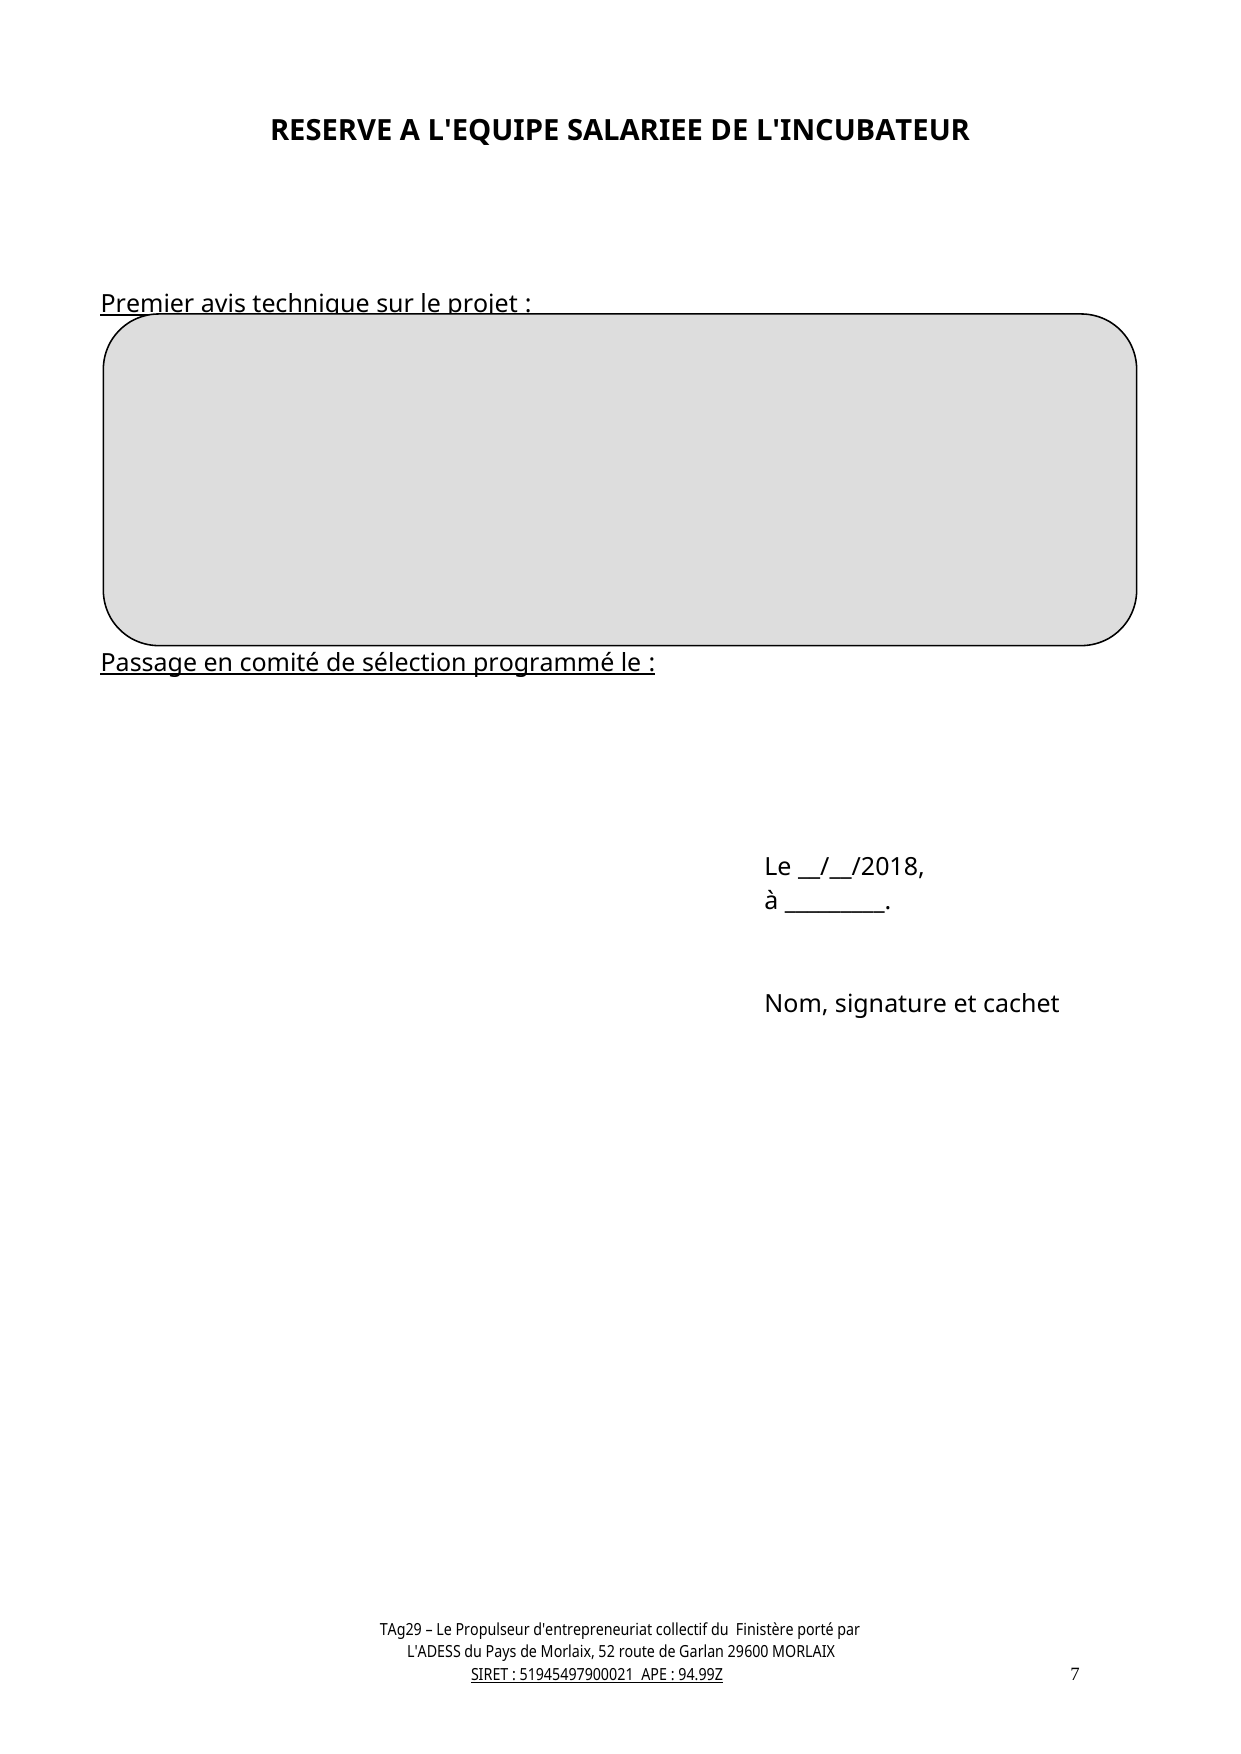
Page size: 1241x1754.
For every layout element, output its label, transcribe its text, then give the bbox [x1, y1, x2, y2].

text Nom, signature et cachet [100, 985, 1140, 1019]
text à _________. [100, 883, 1140, 917]
text Le __/__/2018, [100, 849, 1140, 883]
text Passage en comité de sélection programmé le : [100, 644, 1140, 679]
text Premier avis technique sur le projet : [100, 286, 1140, 319]
text RESERVE A L'EQUIPE SALARIEE DE L'INCUBATEUR [100, 109, 1140, 149]
